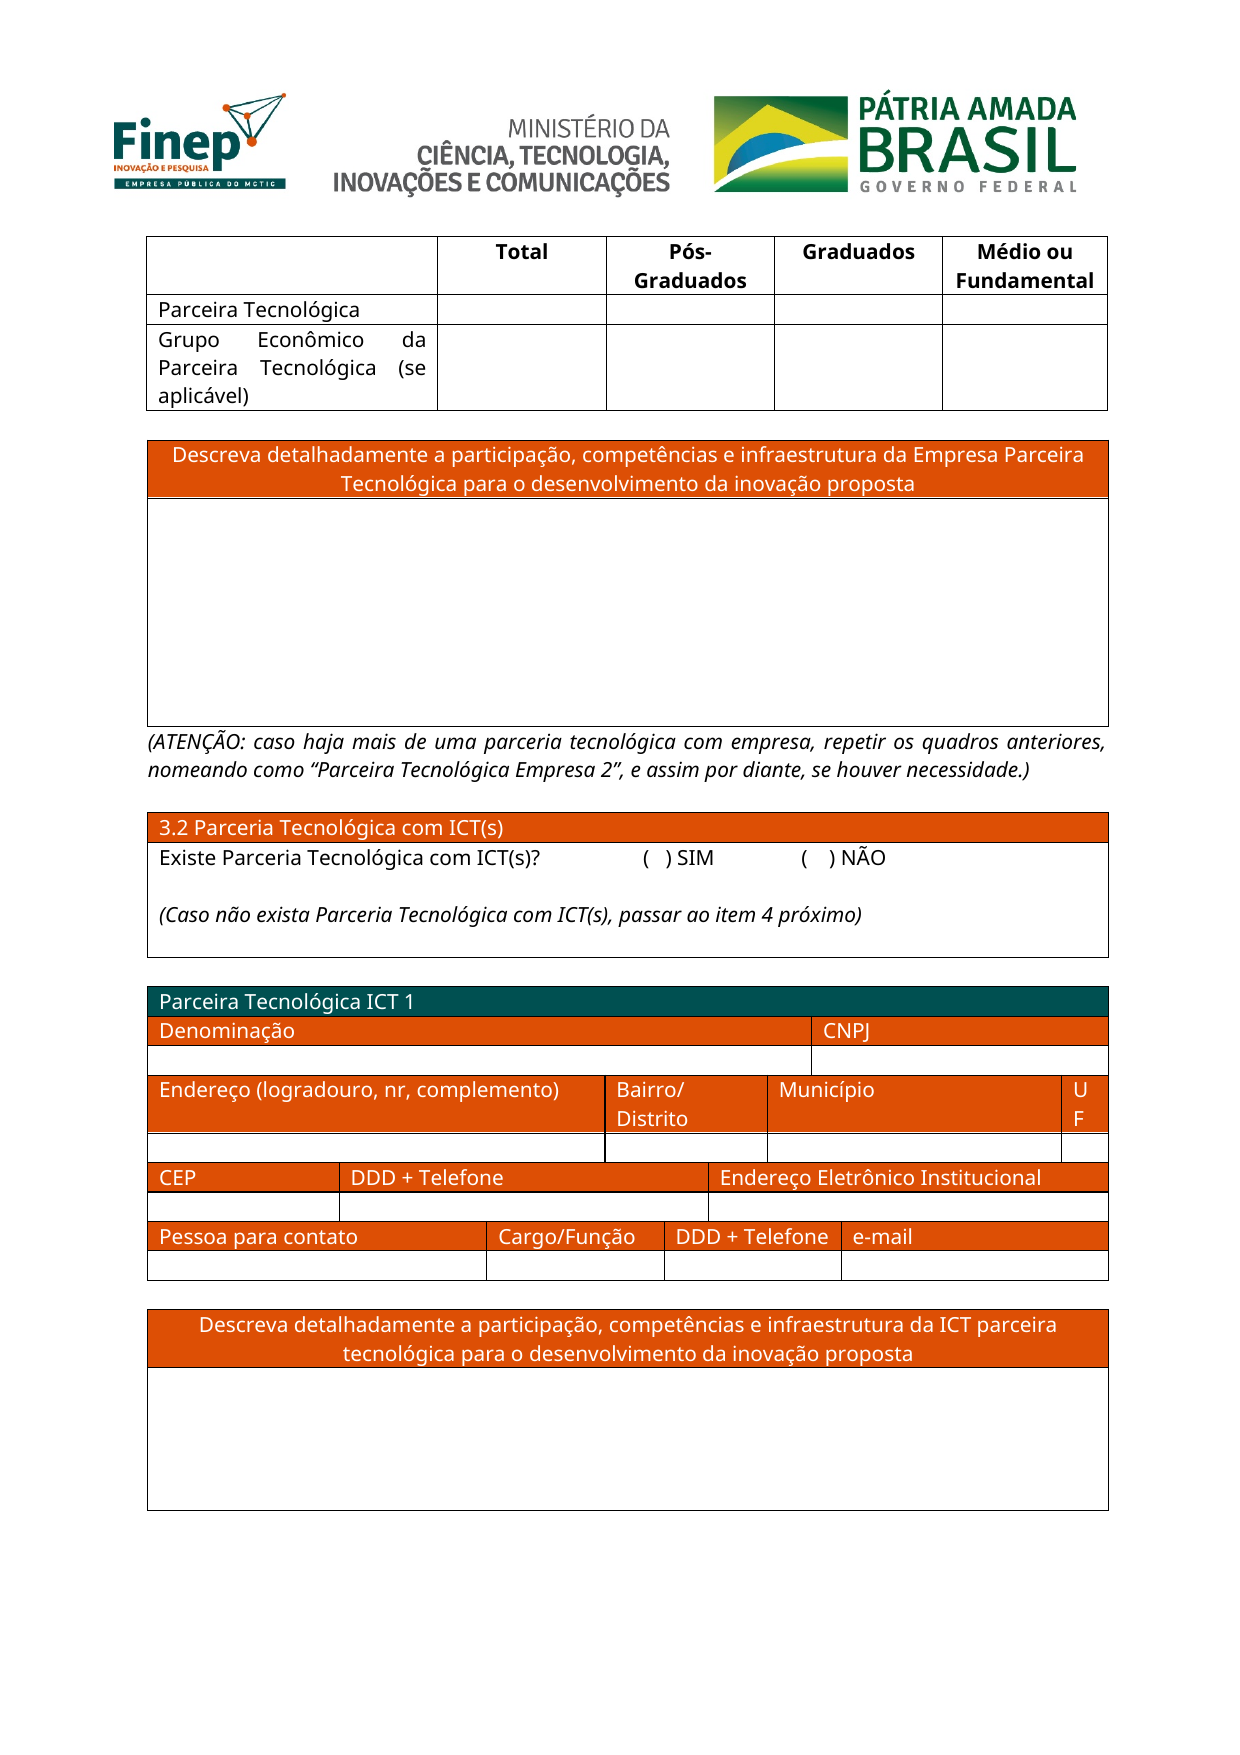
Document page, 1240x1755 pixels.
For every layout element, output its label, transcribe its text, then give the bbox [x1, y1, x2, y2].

table_cell DDD + Telefone [665, 1222, 841, 1250]
table_cell [148, 1251, 486, 1280]
table_cell Existe Parceria Tecnológica com ICT(s)? ( ) SIM ( ) NÃO (Caso não exista Parceria Tecnológica com ICT(s), passar ao item 4 próximo) [148, 843, 1108, 957]
table_header Descreva detalhadamente a participação, competências e infraestrutura da Empresa Parceira Tecnológica para o desenvolvimento da inovação proposta [148, 441, 1108, 497]
table_cell [606, 1134, 767, 1162]
text (ATENÇÃO: caso haja mais de uma parceria tecnológica com empresa, repetir os quadros anteriores, nomeando como “Parceira Tecnológica Empresa 2”, e assim por diante, se houver necessidade.) [148, 727, 1110, 784]
table_cell [768, 1134, 1061, 1162]
table_cell [148, 1134, 604, 1162]
table_cell [148, 499, 1108, 726]
table_cell [438, 325, 606, 410]
table_cell Graduados [775, 237, 942, 294]
table_cell [812, 1046, 1108, 1074]
table_cell [842, 1251, 1108, 1280]
table_cell Endereço Eletrônico Institucional [709, 1163, 1108, 1191]
table_cell [775, 295, 942, 324]
table_cell DDD + Telefone [340, 1163, 708, 1191]
table_cell Total [438, 237, 606, 294]
table_cell [607, 325, 774, 410]
table_cell Parceira Tecnológica [147, 295, 437, 324]
table_cell [147, 237, 437, 294]
table_cell Município [768, 1076, 1061, 1132]
table_cell Médio ou Fundamental [943, 237, 1107, 294]
table_cell [340, 1193, 708, 1221]
table_cell Denominação [148, 1017, 811, 1045]
table_cell e-mail [842, 1222, 1108, 1250]
table_header 3.2 Parceria Tecnológica com ICT(s) [148, 813, 1108, 842]
table_cell [148, 1368, 1108, 1510]
table_cell Grupo Econômico da Parceira Tecnológica (se aplicável) [147, 325, 437, 410]
table_cell Pós-Graduados [607, 237, 774, 294]
table_cell [438, 295, 606, 324]
table_cell Bairro/Distrito [606, 1076, 767, 1132]
table_cell Cargo/Função [487, 1222, 664, 1250]
table_cell [1062, 1134, 1108, 1162]
table_cell CEP [148, 1163, 339, 1191]
table_cell [775, 325, 942, 410]
table_cell UF [1062, 1076, 1108, 1132]
table_cell CNPJ [812, 1017, 1108, 1045]
table_cell [665, 1251, 841, 1280]
table_cell [943, 325, 1107, 410]
table_cell [607, 295, 774, 324]
table_cell [709, 1193, 1108, 1221]
table_header Descreva detalhadamente a participação, competências e infraestrutura da ICT parceira tecnológica para o desenvolvimento da inovação proposta [148, 1310, 1108, 1367]
table_header Parceira Tecnológica ICT 1 [148, 987, 1108, 1016]
table_cell Pessoa para contato [148, 1222, 486, 1250]
table_cell [148, 1046, 811, 1074]
table_cell [943, 295, 1107, 324]
table_cell Endereço (logradouro, nr, complemento) [148, 1076, 604, 1132]
table_cell [148, 1193, 339, 1221]
table_cell [487, 1251, 664, 1280]
